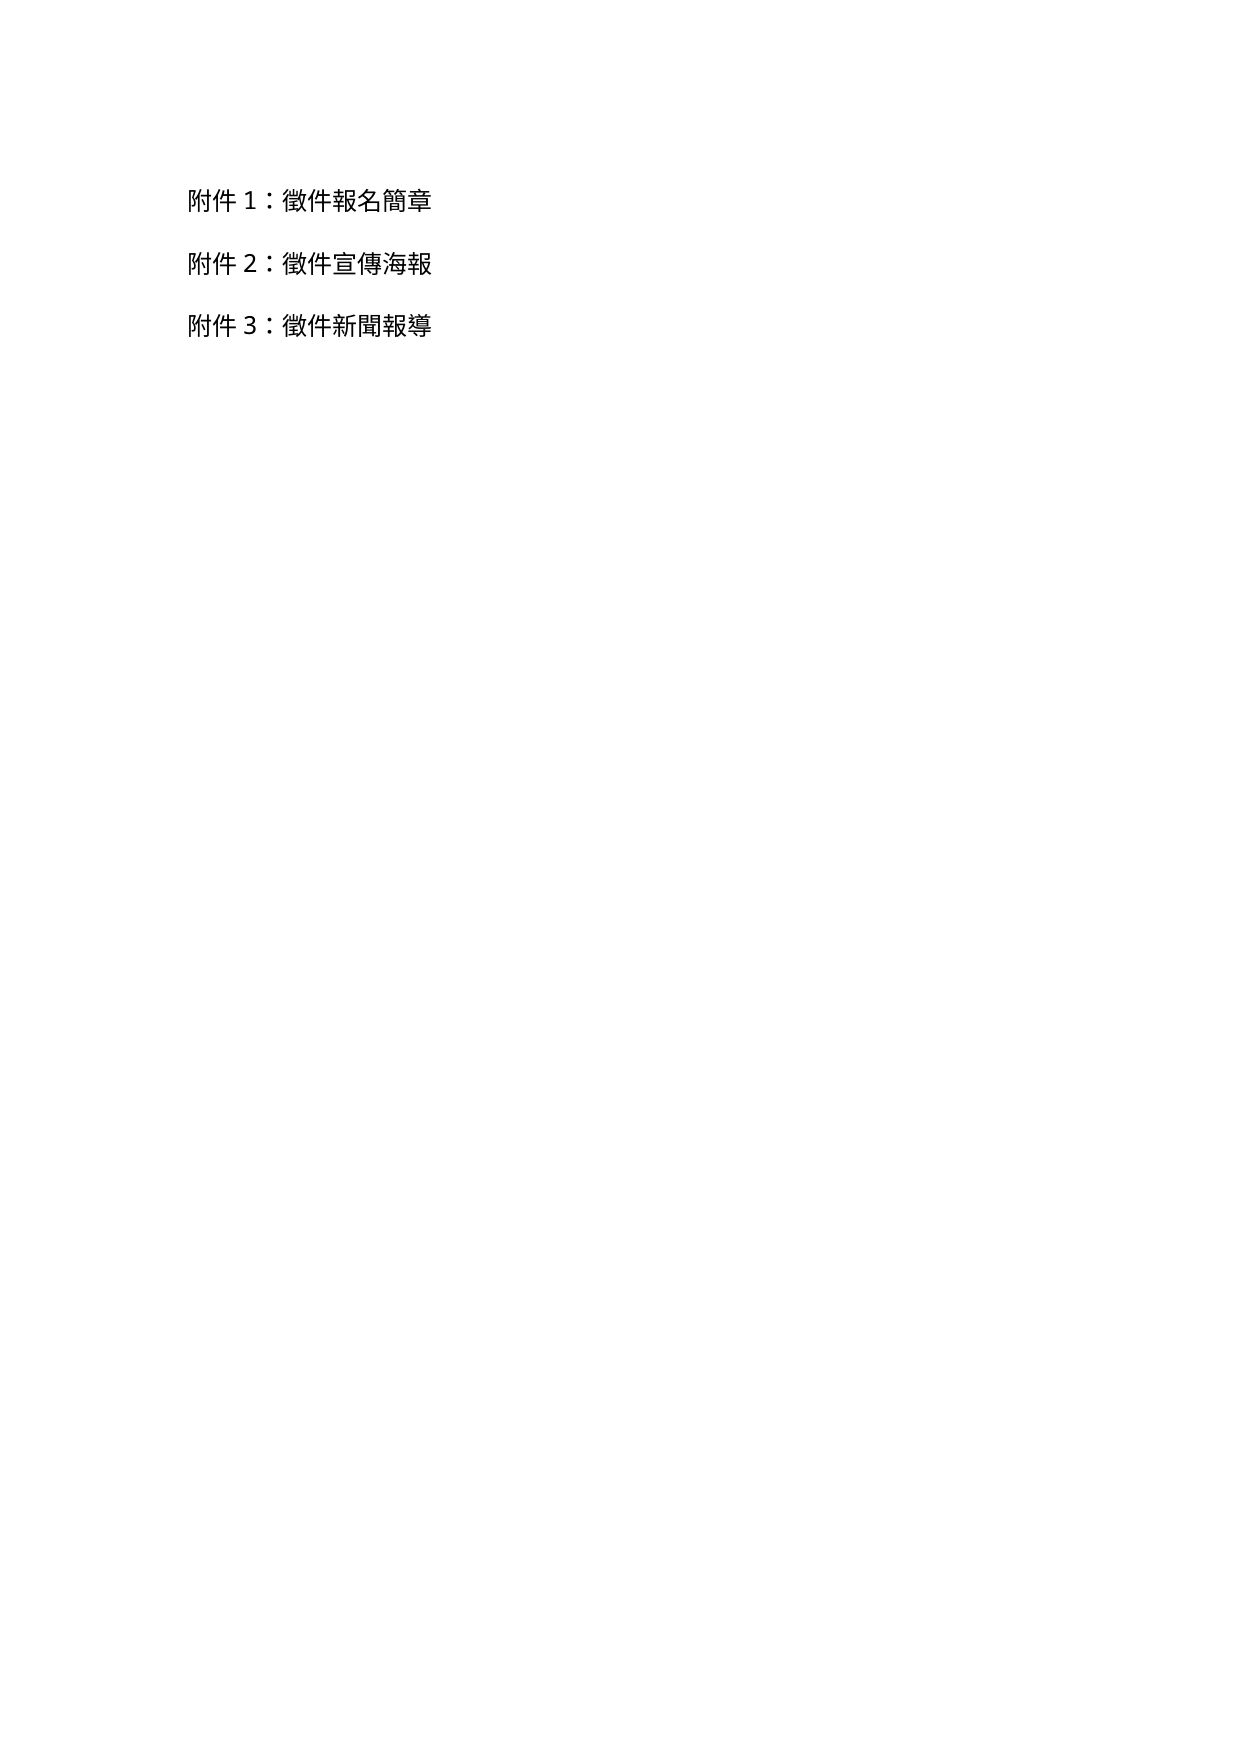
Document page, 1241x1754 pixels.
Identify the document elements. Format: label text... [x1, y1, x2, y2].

text 附件1：徵件報名簡章 [187, 158, 1053, 221]
text 附件3：徵件新聞報導 [187, 283, 1053, 346]
text 附件2：徵件宣傳海報 [187, 221, 1053, 283]
